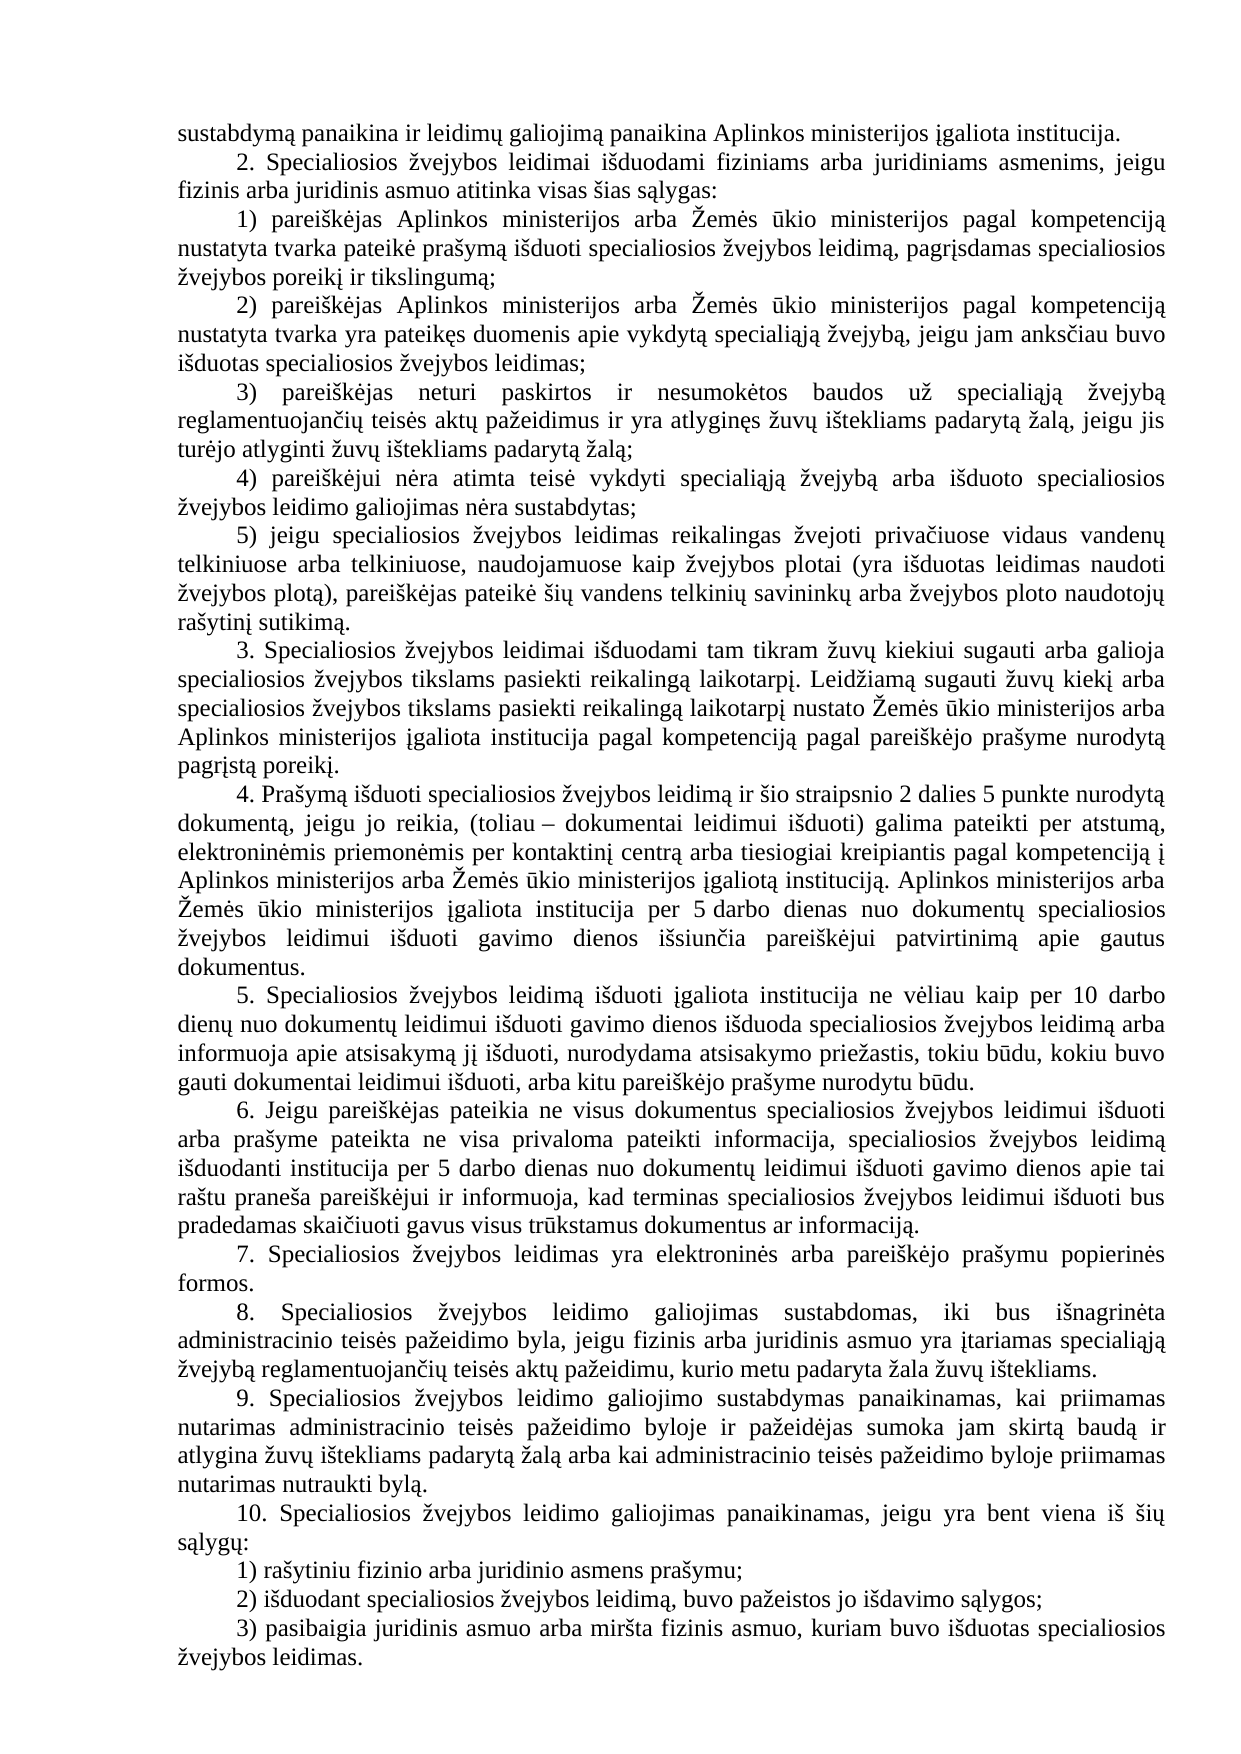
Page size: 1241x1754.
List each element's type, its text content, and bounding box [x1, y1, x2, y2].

text 2. Specialiosios žvejybos leidimai išduodami fiziniams arba juridiniams asmenims, jeigu fizinis arba juridinis asmuo atitinka visas šias sąlygas: [177, 147, 1166, 204]
text 3) pareiškėjas neturi paskirtos ir nesumokėtos baudos už specialiąją žvejybą reglamentuojančių teisės aktų pažeidimus ir yra atlyginęs žuvų ištekliams padarytą žalą, jeigu jis turėjo atlyginti žuvų ištekliams padarytą žalą; [177, 377, 1166, 463]
text 5) jeigu specialiosios žvejybos leidimas reikalingas žvejoti privačiuose vidaus vandenų telkiniuose arba telkiniuose, naudojamuose kaip žvejybos plotai (yra išduotas leidimas naudoti žvejybos plotą), pareiškėjas pateikė šių vandens telkinių savininkų arba žvejybos ploto naudotojų rašytinį sutikimą. [177, 521, 1166, 636]
text 5. Specialiosios žvejybos leidimą išduoti įgaliota institucija ne vėliau kaip per 10 darbo dienų nuo dokumentų leidimui išduoti gavimo dienos išduoda specialiosios žvejybos leidimą arba informuoja apie atsisakymą jį išduoti, nurodydama atsisakymo priežastis, tokiu būdu, kokiu buvo gauti dokumentai leidimui išduoti, arba kitu pareiškėjo prašyme nurodytu būdu. [177, 981, 1166, 1096]
text 2) išduodant specialiosios žvejybos leidimą, buvo pažeistos jo išdavimo sąlygos; [177, 1584, 1166, 1613]
text 3. Specialiosios žvejybos leidimai išduodami tam tikram žuvų kiekiui sugauti arba galioja specialiosios žvejybos tikslams pasiekti reikalingą laikotarpį. Leidžiamą sugauti žuvų kiekį arba specialiosios žvejybos tikslams pasiekti reikalingą laikotarpį nustato Žemės ūkio ministerijos arba Aplinkos ministerijos įgaliota institucija pagal kompetenciją pagal pareiškėjo prašyme nurodytą pagrįstą poreikį. [177, 636, 1166, 779]
text 4) pareiškėjui nėra atimta teisė vykdyti specialiąją žvejybą arba išduoto specialiosios žvejybos leidimo galiojimas nėra sustabdytas; [177, 463, 1166, 521]
text 3) pasibaigia juridinis asmuo arba miršta fizinis asmuo, kuriam buvo išduotas specialiosios žvejybos leidimas. [177, 1613, 1166, 1671]
text 7. Specialiosios žvejybos leidimas yra elektroninės arba pareiškėjo prašymu popierinės formos. [177, 1239, 1166, 1297]
text 8. Specialiosios žvejybos leidimo galiojimas sustabdomas, iki bus išnagrinėta administracinio teisės pažeidimo byla, jeigu fizinis arba juridinis asmuo yra įtariamas specialiąją žvejybą reglamentuojančių teisės aktų pažeidimu, kurio metu padaryta žala žuvų ištekliams. [177, 1297, 1166, 1383]
text 6. Jeigu pareiškėjas pateikia ne visus dokumentus specialiosios žvejybos leidimui išduoti arba prašyme pateikta ne visa privaloma pateikti informacija, specialiosios žvejybos leidimą išduodanti institucija per 5 darbo dienas nuo dokumentų leidimui išduoti gavimo dienos apie tai raštu praneša pareiškėjui ir informuoja, kad terminas specialiosios žvejybos leidimui išduoti bus pradedamas skaičiuoti gavus visus trūkstamus dokumentus ar informaciją. [177, 1096, 1166, 1239]
text 2) pareiškėjas Aplinkos ministerijos arba Žemės ūkio ministerijos pagal kompetenciją nustatyta tvarka yra pateikęs duomenis apie vykdytą specialiąją žvejybą, jeigu jam anksčiau buvo išduotas specialiosios žvejybos leidimas; [177, 291, 1166, 377]
text 1) rašytiniu fizinio arba juridinio asmens prašymu; [177, 1556, 1166, 1584]
text sustabdymą panaikina ir leidimų galiojimą panaikina Aplinkos ministerijos įgaliota institucija. [177, 118, 1166, 147]
text 10. Specialiosios žvejybos leidimo galiojimas panaikinamas, jeigu yra bent viena iš šių sąlygų: [177, 1498, 1166, 1556]
text 4. Prašymą išduoti specialiosios žvejybos leidimą ir šio straipsnio 2 dalies 5 punkte nurodytą dokumentą, jeigu jo reikia, (toliau – dokumentai leidimui išduoti) galima pateikti per atstumą, elektroninėmis priemonėmis per kontaktinį centrą arba tiesiogiai kreipiantis pagal kompetenciją į Aplinkos ministerijos arba Žemės ūkio ministerijos įgaliotą instituciją. Aplinkos ministerijos arba Žemės ūkio ministerijos įgaliota institucija per 5 darbo dienas nuo dokumentų specialiosios žvejybos leidimui išduoti gavimo dienos išsiunčia pareiškėjui patvirtinimą apie gautus dokumentus. [177, 779, 1166, 981]
text 9. Specialiosios žvejybos leidimo galiojimo sustabdymas panaikinamas, kai priimamas nutarimas administracinio teisės pažeidimo byloje ir pažeidėjas sumoka jam skirtą baudą ir atlygina žuvų ištekliams padarytą žalą arba kai administracinio teisės pažeidimo byloje priimamas nutarimas nutraukti bylą. [177, 1383, 1166, 1498]
text 1) pareiškėjas Aplinkos ministerijos arba Žemės ūkio ministerijos pagal kompetenciją nustatyta tvarka pateikė prašymą išduoti specialiosios žvejybos leidimą, pagrįsdamas specialiosios žvejybos poreikį ir tikslingumą; [177, 204, 1166, 291]
